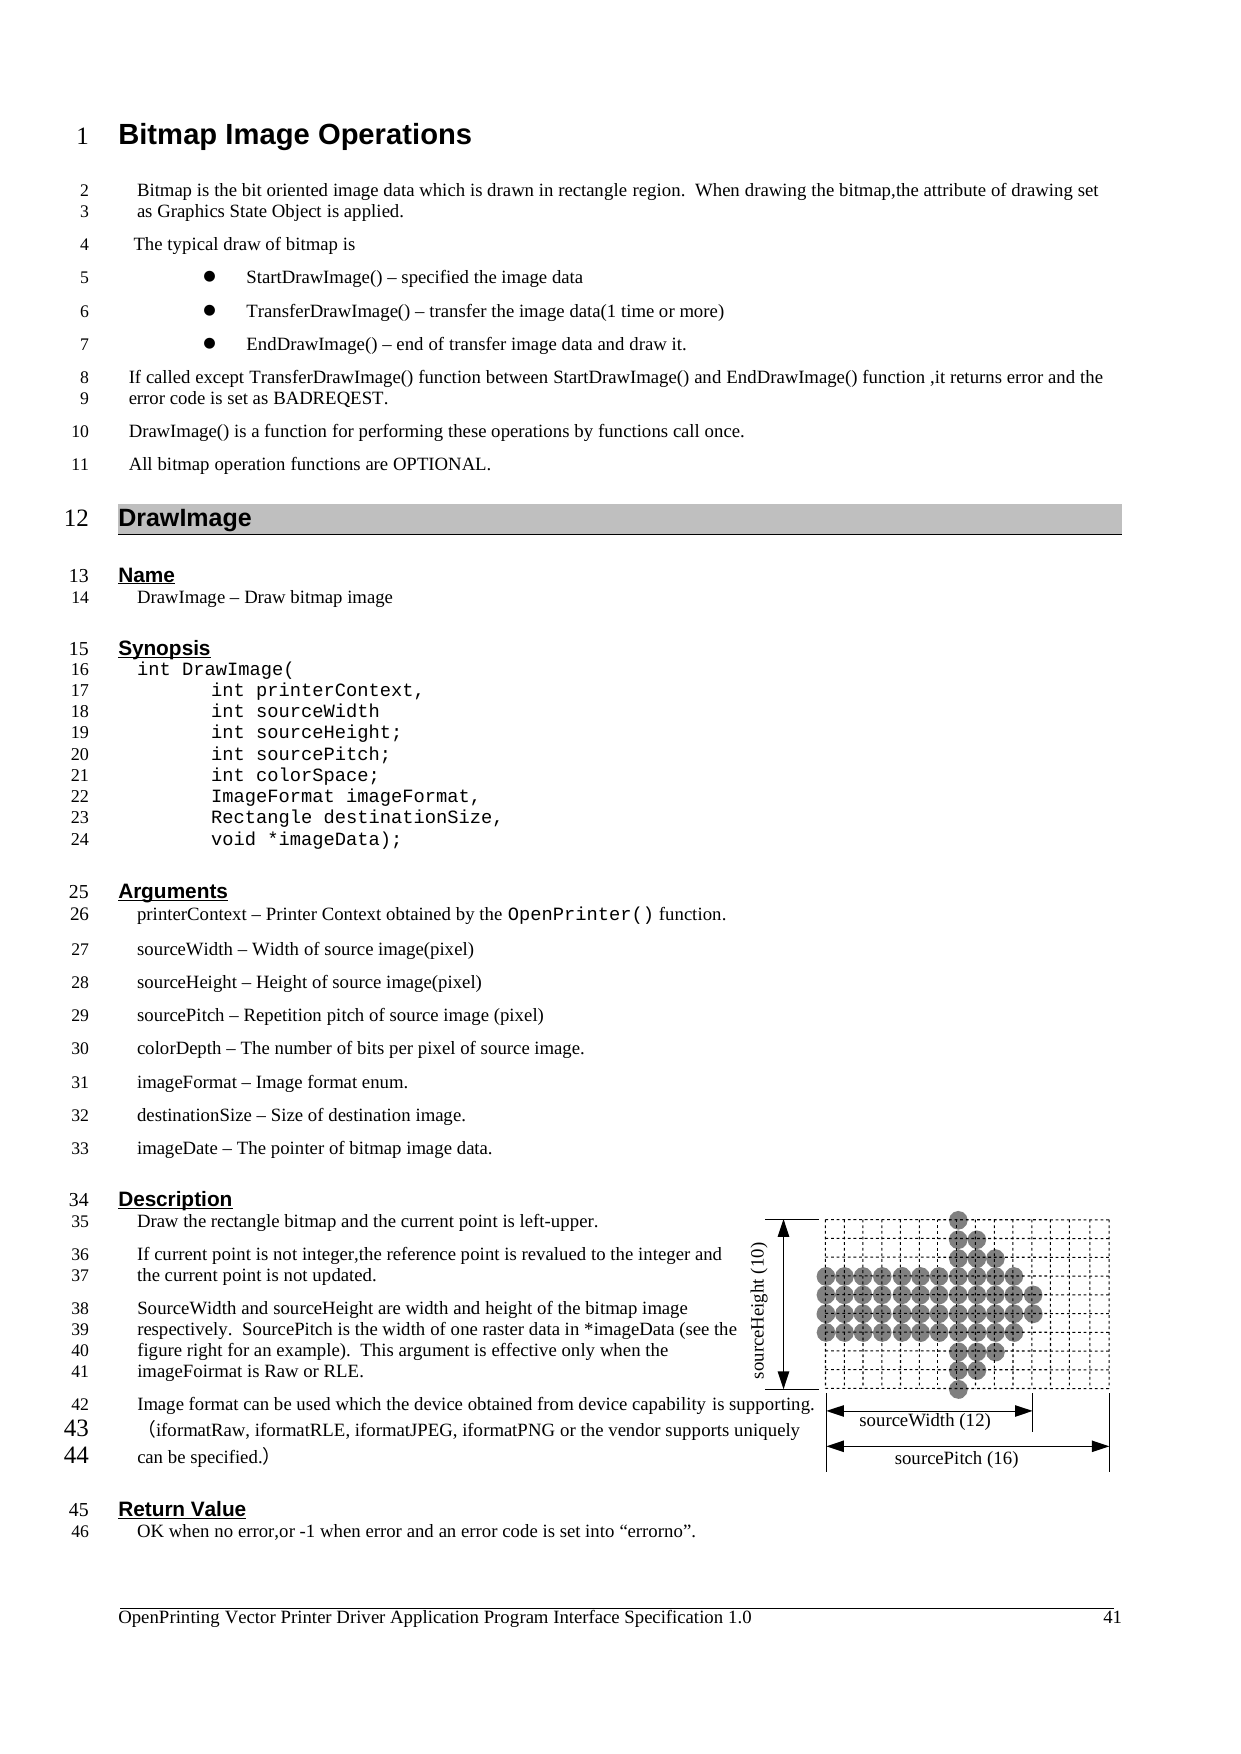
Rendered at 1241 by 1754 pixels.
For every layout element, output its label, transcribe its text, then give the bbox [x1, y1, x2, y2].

text colorDepth – The number of bits per pixel of source image. [137, 1038, 1103, 1059]
text SourceWidth and sourceHeight are width and height of the bitmap image respectively. SourcePitch is the width of one raster data in *imageData (see the figure right for an example). This argument is effective only when the imageFoirmat is Raw or RLE. [137, 1298, 783, 1381]
text Bitmap is the bit oriented image data which is drawn in rectangle region. When drawing the bitmap,the attribute of drawing set as Graphics State Object is applied. [137, 180, 1103, 221]
text DrawImage – Draw bitmap image [137, 587, 1103, 607]
text int DrawImage( int printerContext, int sourceWidth int sourceHeight; int sourcePitch; int colorSpace; ImageFormat imageFormat, Rectangle destinationSize, void *imageData); [137, 660, 1103, 851]
text [962, 1298, 1103, 1381]
text Draw the rectangle bitmap and the current point is left-upper. [137, 1211, 956, 1232]
text All bitmap operation functions are OPTIONAL. [128, 454, 1103, 475]
text Image format can be used which the device obtained from device capability is supporting. （iformatRaw, iformatRLE, iformatJPEG, iformatPNG or the vendor supports uniquely can be specified.） [137, 1393, 826, 1469]
list EndDrawImage() – end of transfer image data and draw it. [202, 334, 1103, 354]
text sourceHeight – Height of source image(pixel) [137, 972, 1103, 992]
text sourceWidth – Width of source image(pixel) [137, 938, 1103, 959]
subtitle Return Value [118, 1498, 1122, 1521]
text sourcePitch – Repetition pitch of source image (pixel) [137, 1005, 1103, 1026]
subtitle Arguments [118, 880, 1122, 903]
text [961, 1211, 1103, 1232]
text destinationSize – Size of destination image. [137, 1104, 1103, 1125]
text Image format can be used which the device obtained from device capability is supporting. （iformatRaw, iformatRLE, iformatJPEG, iformatPNG or the vendor supports uniquely can be specified.） [827, 1447, 1103, 1469]
text imageFormat – Image format enum. [137, 1071, 1103, 1092]
list TransferDrawImage() – transfer the image data(1 time or more) [202, 300, 1103, 321]
text If current point is not integer,the reference point is revalued to the integer and the current point is not updated. [137, 1244, 783, 1286]
list StartDrawImage() – specified the image data [202, 267, 1103, 288]
text DrawImage() is a function for performing these operations by functions call once. [128, 421, 1103, 442]
text OK when no error,or -1 when error and an error code is set into “errorno”. [137, 1521, 1103, 1542]
subtitle Description [118, 1188, 1122, 1211]
text If called except TransferDrawImage() function between StartDrawImage() and EndDrawImage() function ,it returns error and the error code is set as BADREQEST. [128, 367, 1103, 408]
subtitle Name [118, 563, 1122, 587]
subtitle DrawImage [118, 504, 1122, 534]
text [784, 1244, 955, 1286]
text [784, 1298, 956, 1381]
text Image format can be used which the device obtained from device capability is supporting. （iformatRaw, iformatRLE, iformatJPEG, iformatPNG or the vendor supports uniquely can be specified.） [827, 1393, 1103, 1446]
text [981, 1244, 1103, 1286]
text printerContext – Printer Context obtained by the OpenPrinter() function. [137, 903, 1103, 926]
text The typical draw of bitmap is [128, 234, 1103, 255]
subtitle Synopsis [118, 636, 1122, 660]
subtitle Bitmap Image Operations [118, 118, 1122, 151]
text imageDate – The pointer of bitmap image data. [137, 1138, 1103, 1158]
